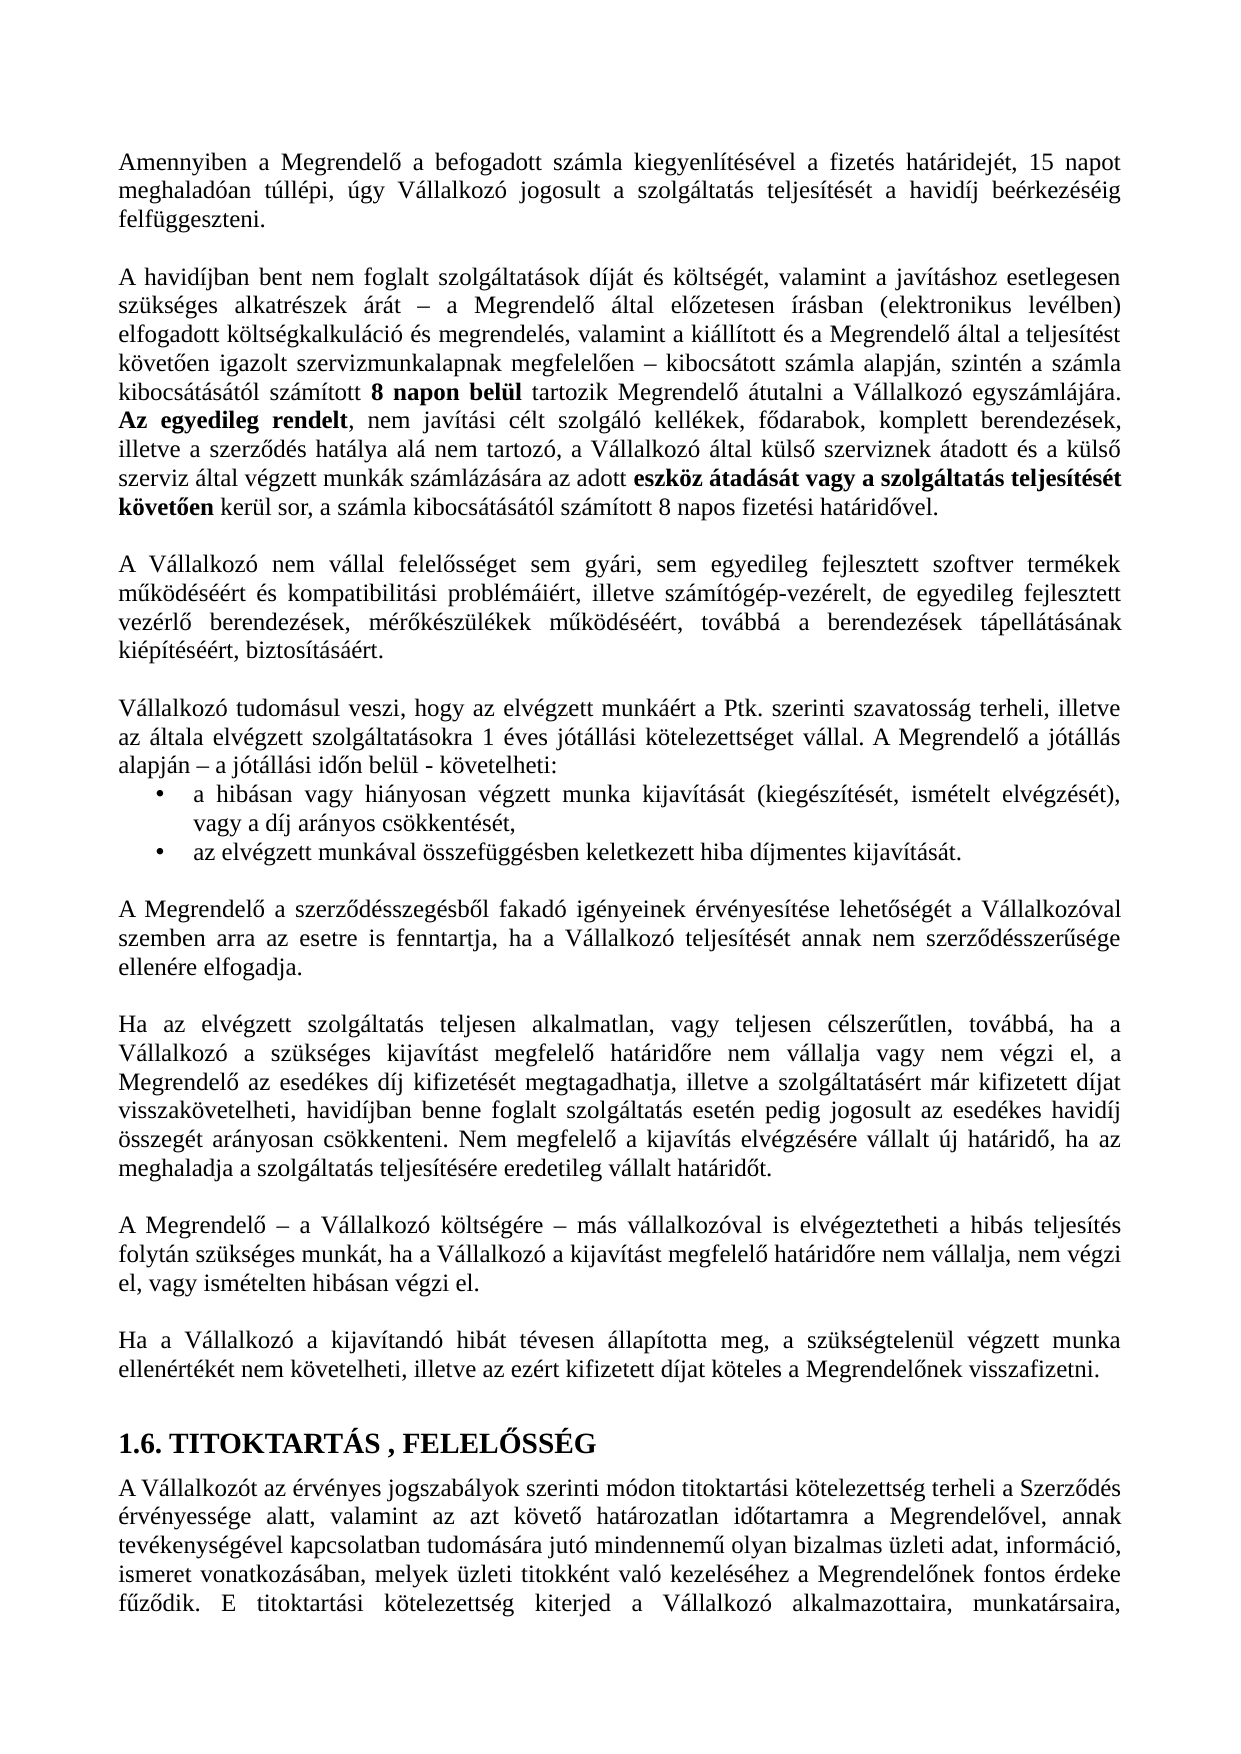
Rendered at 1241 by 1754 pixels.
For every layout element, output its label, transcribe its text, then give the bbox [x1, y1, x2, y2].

subtitle 1.6. TITOKTARTÁS , FELELŐSSÉG [118, 1426, 1122, 1460]
text Ha az elvégzett szolgáltatás teljesen alkalmatlan, vagy teljesen célszerűtlen, továbbá, ha a Vállalkozó a szükséges kijavítást megfelelő határidőre nem vállalja vagy nem végzi el, a Megrendelő az esedékes díj kifizetését megtagadhatja, illetve a szolgáltatásért már kifizetett díjat visszakövetelheti, havidíjban benne foglalt szolgáltatás esetén pedig jogosult az esedékes havidíj összegét arányosan csökkenteni. Nem megfelelő a kijavítás elvégzésére vállalt új határidő, ha az meghaladja a szolgáltatás teljesítésére eredetileg vállalt határidőt. [118, 1009, 1122, 1182]
text A Megrendelő a szerződésszegésből fakadó igényeinek érvényesítése lehetőségét a Vállalkozóval szemben arra az esetre is fenntartja, ha a Vállalkozó teljesítését annak nem szerződésszerűsége ellenére elfogadja. [118, 894, 1122, 981]
text Vállalkozó tudomásul veszi, hogy az elvégzett munkáért a Ptk. szerinti szavatosság terheli, illetve az általa elvégzett szolgáltatásokra 1 éves jótállási kötelezettséget vállal. A Megrendelő a jótállás alapján – a jótállási időn belül - követelheti: [118, 693, 1122, 779]
list az elvégzett munkával összefüggésben keletkezett hiba díjmentes kijavítását. [156, 837, 1122, 866]
text A Vállalkozót az érvényes jogszabályok szerinti módon titoktartási kötelezettség terheli a Szerződés érvényessége alatt, valamint az azt követő határozatlan időtartamra a Megrendelővel, annak tevékenységével kapcsolatban tudomására jutó mindennemű olyan bizalmas üzleti adat, információ, ismeret vonatkozásában, melyek üzleti titokként való kezeléséhez a Megrendelőnek fontos érdeke fűződik. E titoktartási kötelezettség kiterjed a Vállalkozó alkalmazottaira, munkatársaira, [118, 1473, 1122, 1616]
text Amennyiben a Megrendelő a befogadott számla kiegyenlítésével a fizetés határidejét, 15 napot meghaladóan túllépi, úgy Vállalkozó jogosult a szolgáltatás teljesítését a havidíj beérkezéséig felfüggeszteni. [118, 147, 1122, 233]
text A havidíjban bent nem foglalt szolgáltatások díját és költségét, valamint a javításhoz esetlegesen szükséges alkatrészek árát – a Megrendelő által előzetesen írásban (elektronikus levélben) elfogadott költségkalkuláció és megrendelés, valamint a kiállított és a Megrendelő által a teljesítést követően igazolt szervizmunkalapnak megfelelően – kibocsátott számla alapján, szintén a számla kibocsátásától számított 8 napon belül tartozik Megrendelő átutalni a Vállalkozó egyszámlájára. Az egyedileg rendelt, nem javítási célt szolgáló kellékek, fődarabok, komplett berendezések, illetve a szerződés hatálya alá nem tartozó, a Vállalkozó által külső szerviznek átadott és a külső szerviz által végzett munkák számlázására az adott eszköz átadását vagy a szolgáltatás teljesítését követően kerül sor, a számla kibocsátásától számított 8 napos fizetési határidővel. [118, 262, 1122, 521]
text Ha a Vállalkozó a kijavítandó hibát tévesen állapította meg, a szükségtelenül végzett munka ellenértékét nem követelheti, illetve az ezért kifizetett díjat köteles a Megrendelőnek visszafizetni. [118, 1326, 1122, 1383]
text A Vállalkozó nem vállal felelősséget sem gyári, sem egyedileg fejlesztett szoftver termékek működéséért és kompatibilitási problémáiért, illetve számítógép-vezérelt, de egyedileg fejlesztett vezérlő berendezések, mérőkészülékek működéséért, továbbá a berendezések tápellátásának kiépítéséért, biztosításáért. [118, 549, 1122, 664]
text A Megrendelő – a Vállalkozó költségére – más vállalkozóval is elvégeztetheti a hibás teljesítés folytán szükséges munkát, ha a Vállalkozó a kijavítást megfelelő határidőre nem vállalja, nem végzi el, vagy ismételten hibásan végzi el. [118, 1211, 1122, 1297]
list a hibásan vagy hiányosan végzett munka kijavítását (kiegészítését, ismételt elvégzését), vagy a díj arányos csökkentését, [156, 779, 1122, 837]
